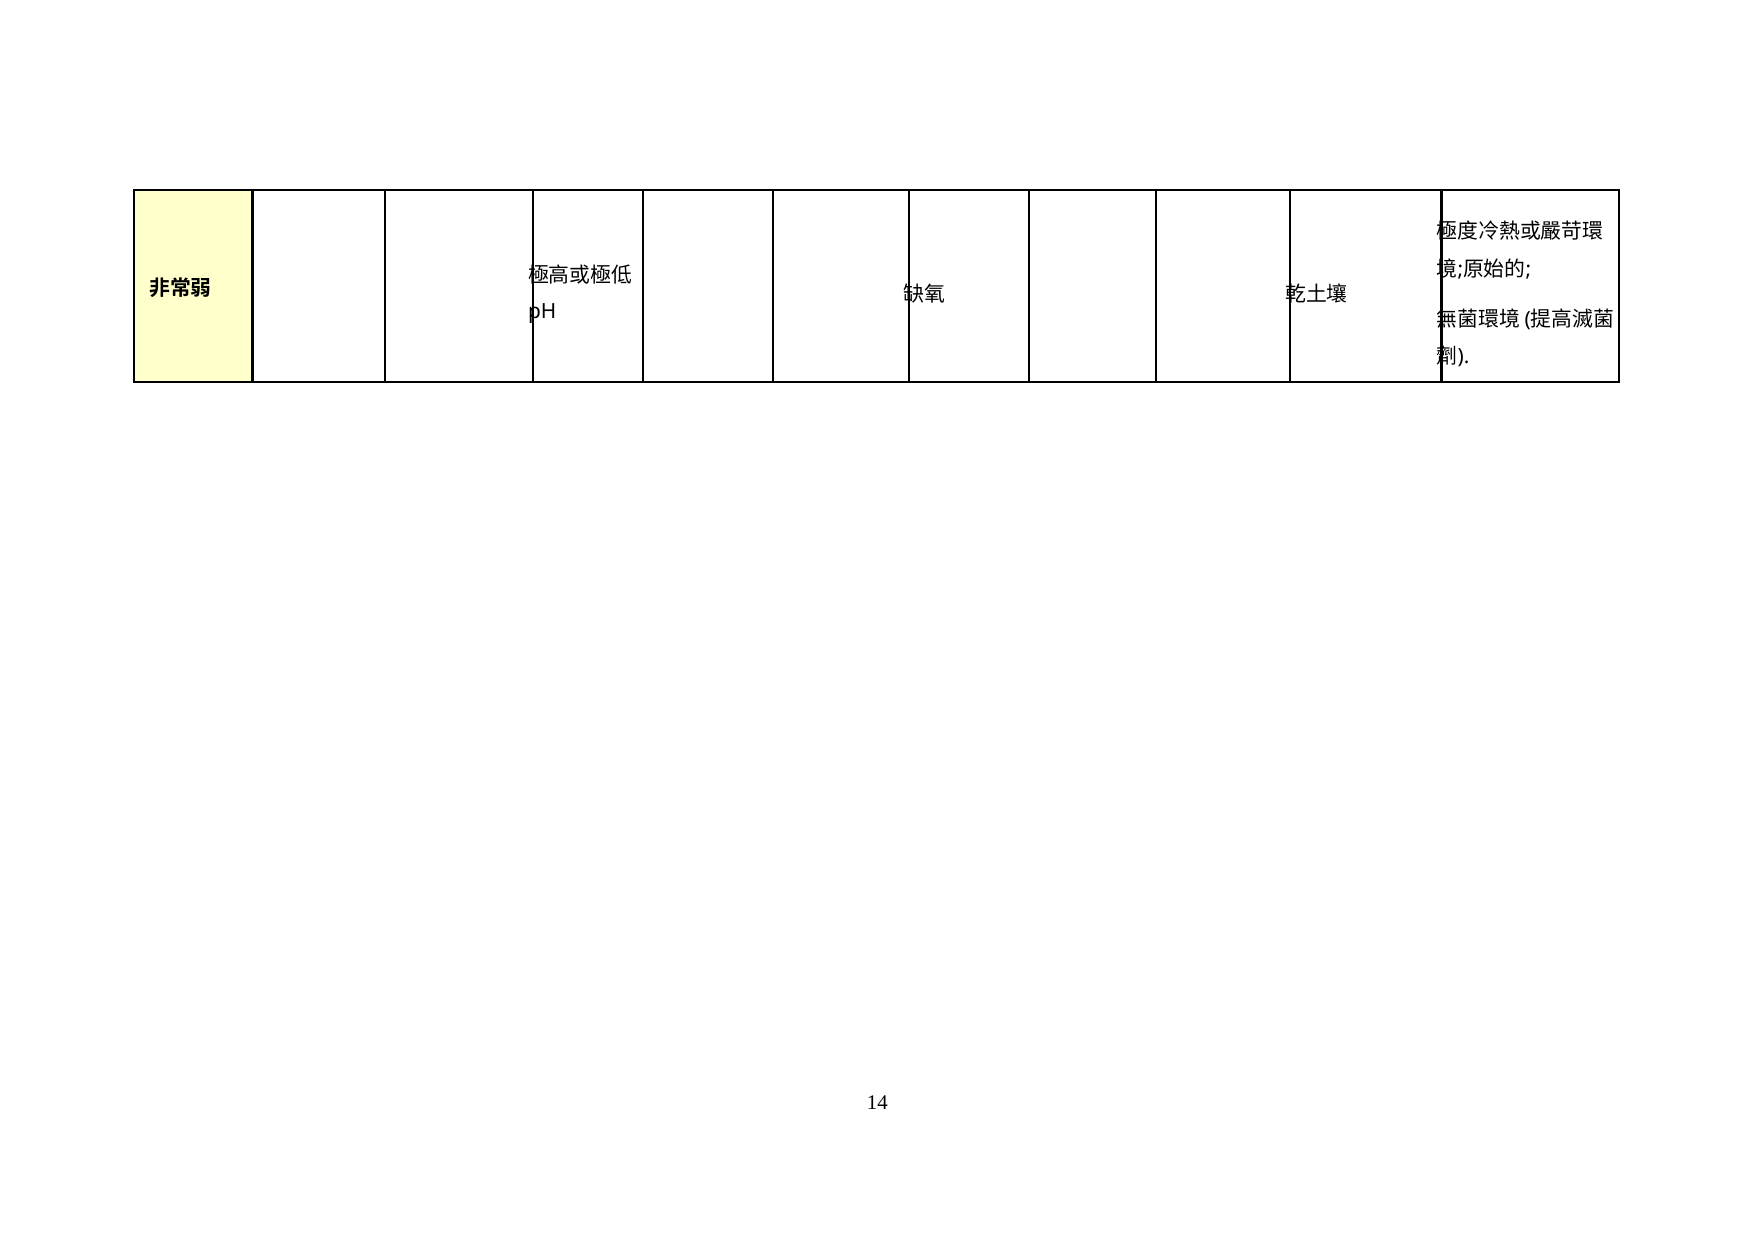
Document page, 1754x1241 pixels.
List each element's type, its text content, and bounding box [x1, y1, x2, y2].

table_cell 極高或極低 pH [534, 191, 642, 381]
table_cell [644, 191, 772, 381]
table_cell 極度冷熱或嚴苛環境;原始的; 無菌環境 (提高滅菌劑). [1443, 191, 1618, 381]
table_cell 非常弱 [135, 191, 251, 381]
table_cell [774, 191, 908, 381]
table_cell [386, 191, 532, 381]
table_cell [1030, 191, 1155, 381]
table_cell 缺氧 [910, 191, 1028, 381]
table_cell [1157, 191, 1289, 381]
table_cell 乾土壤 [1291, 191, 1440, 381]
table_cell [254, 191, 384, 381]
